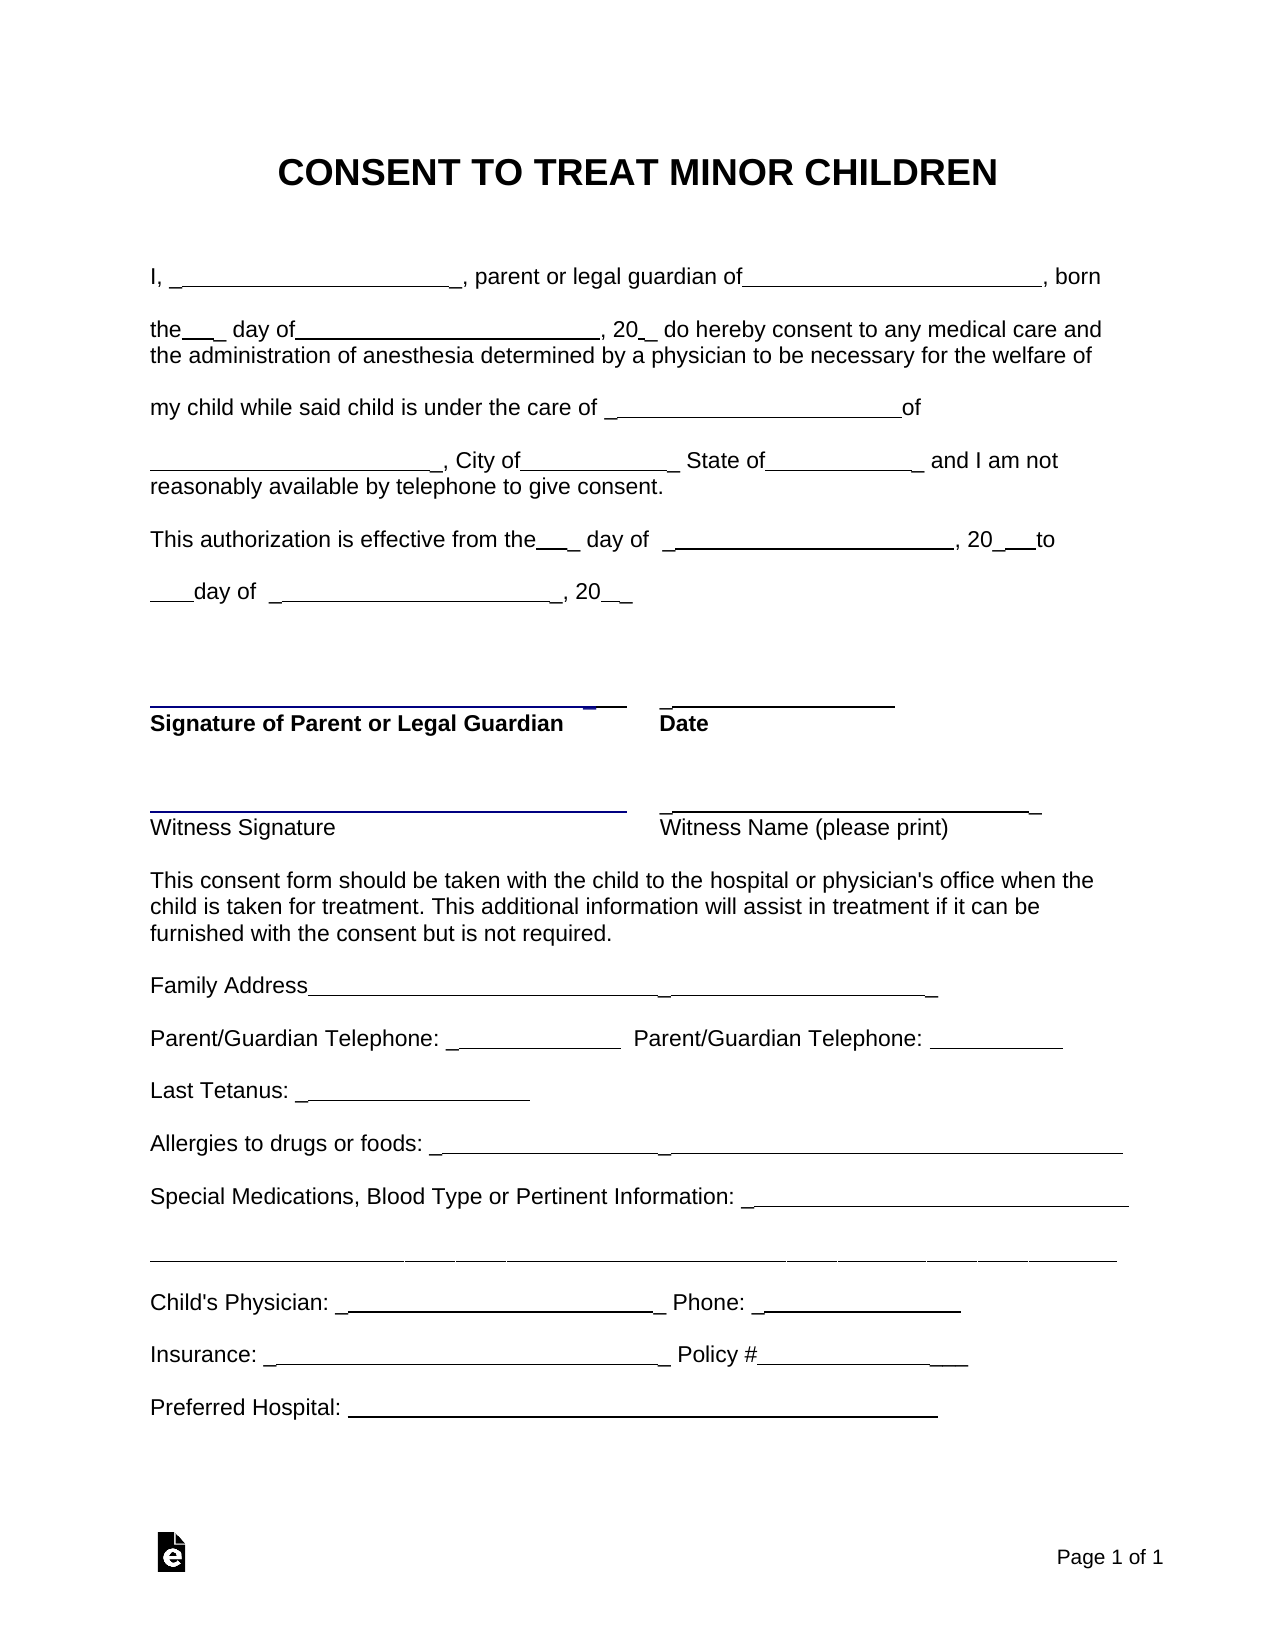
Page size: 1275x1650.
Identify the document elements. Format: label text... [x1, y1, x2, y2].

text Allergies to drugs or foods: _ _ [150, 1130, 1175, 1156]
text _ _ [150, 683, 1175, 710]
text day of _ _, 20 _ [150, 578, 1175, 604]
text I, _ _, parent or legal guardian of , born [150, 263, 1175, 289]
text Last Tetanus: _ [150, 1077, 1175, 1104]
text _ _ Witness Signature Witness Name (please print) [150, 789, 1042, 841]
text Preferred Hospital: [150, 1394, 1175, 1420]
text This consent form should be taken with the child to the hospital or physician's office when the child is taken for treatment. This additional information will assist in treatment if it can be furnished with the consent but is not required. [150, 867, 1123, 946]
text my child while said child is under the care of _ of [150, 394, 1175, 421]
text _, City of _ State of _ and I am not reasonably available by telephone to give consent. [150, 447, 1059, 500]
title CONSENT TO TREAT MINOR CHILDREN [275, 150, 1000, 193]
text Parent/Guardian Telephone: _ Parent/Guardian Telephone: [150, 1025, 1175, 1051]
text Signature of Parent or Legal Guardian Date [150, 710, 1175, 736]
text Page 1 of 1 [186, 1545, 1163, 1569]
text Child's Physician: _ _ Phone: _ [150, 1288, 1175, 1315]
text [137, 1545, 157, 1569]
text Insurance: _ _ Policy # ___ [150, 1341, 1175, 1367]
text This authorization is effective from the _ day of _ , 20_ to [150, 526, 1175, 552]
text Family Address _ _ [150, 972, 1175, 998]
text the _ day of , 20 _ do hereby consent to any medical care and the administration of anesthesia determined by a physician to be necessary for the welfare of [150, 316, 1123, 368]
text Special Medications, Blood Type or Pertinent Information: _ [150, 1183, 1175, 1209]
